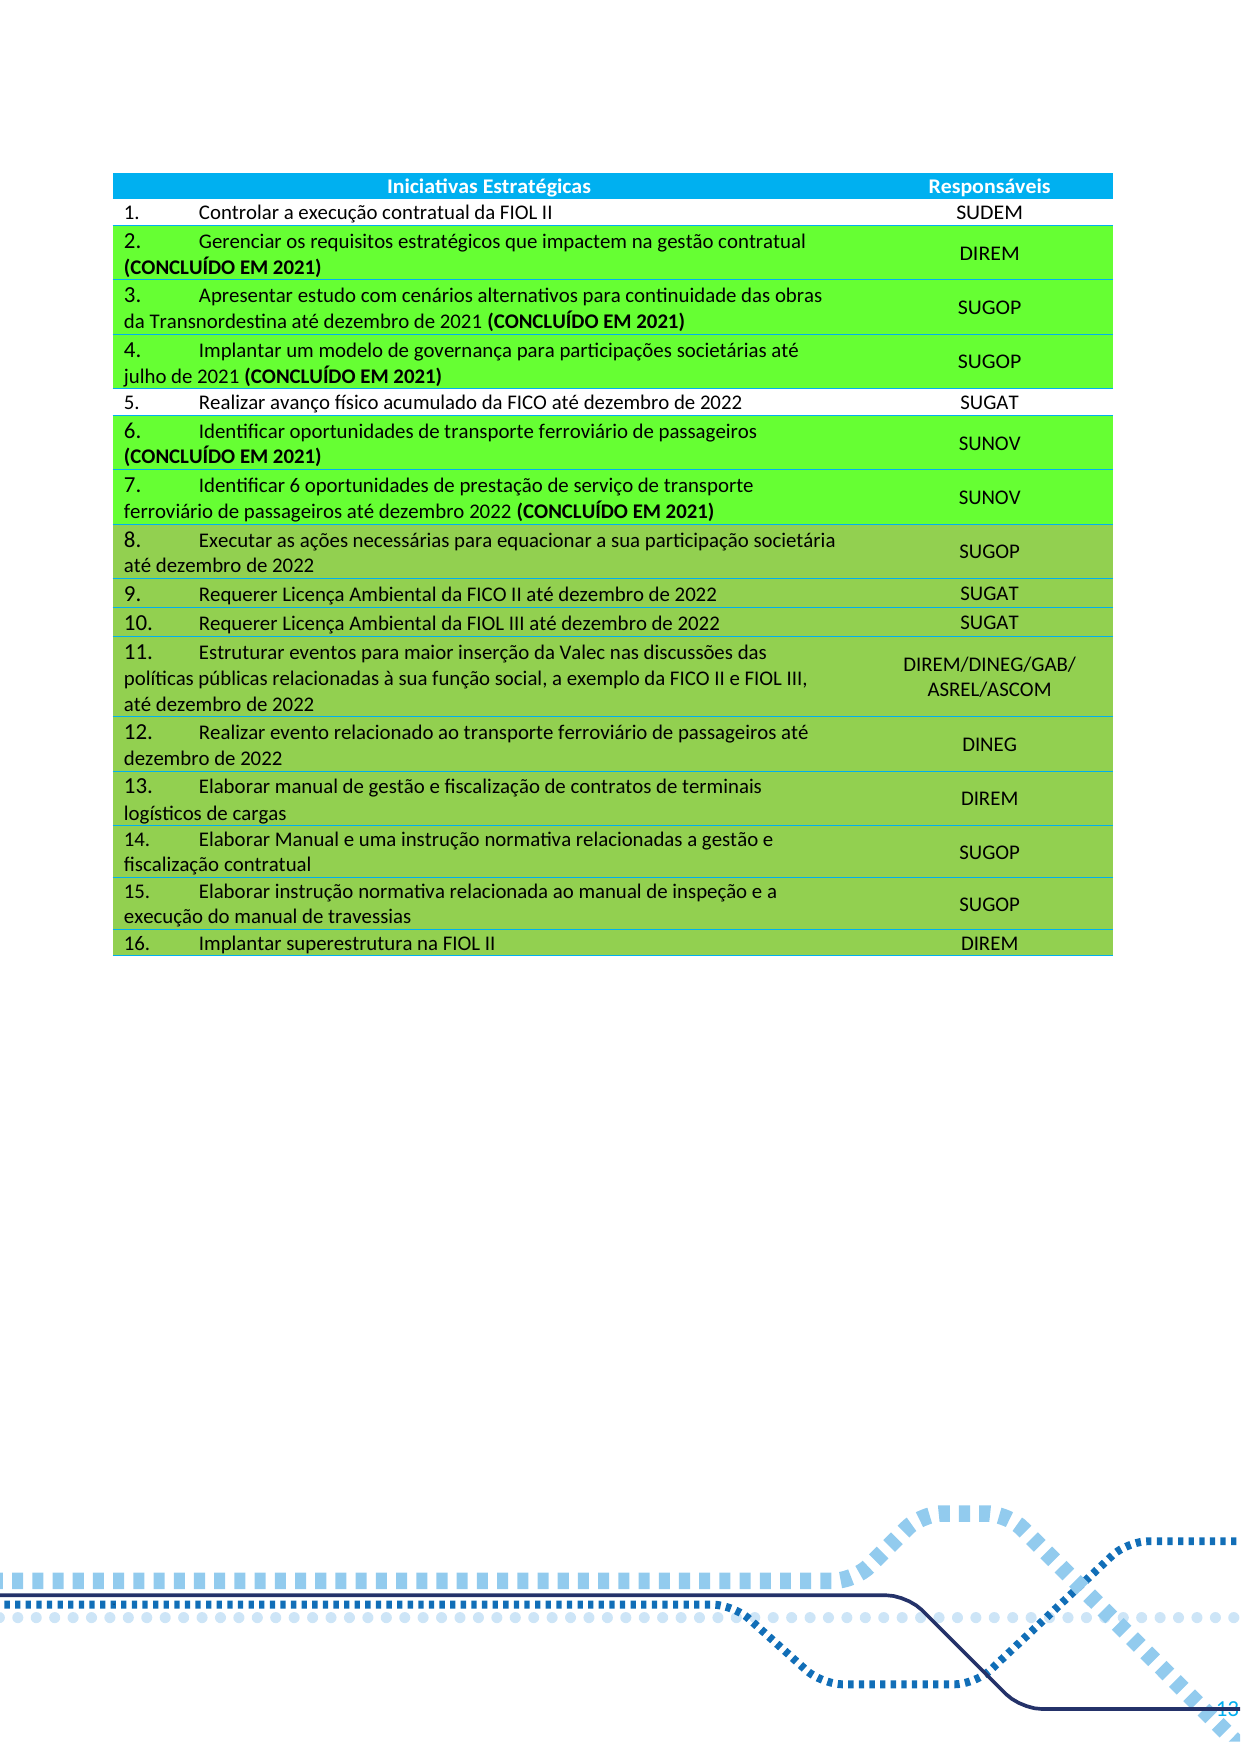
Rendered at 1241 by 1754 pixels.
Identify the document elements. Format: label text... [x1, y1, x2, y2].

table_cell DIREM [866, 772, 1113, 825]
table_cell SUGOP [866, 826, 1113, 877]
table_cell Implantar um modelo de governança para participações societárias até julho de 2021 (CONCLUÍDO EM 2021) [113, 335, 866, 388]
table_header Iniciativas Estratégicas [113, 173, 866, 198]
table_cell Elaborar Manual e uma instrução normativa relacionadas a gestão e fiscalização contratual [113, 826, 866, 877]
table_cell SUGOP [866, 878, 1113, 929]
table_cell SUNOV [866, 470, 1113, 524]
table_cell Executar as ações necessárias para equacionar a sua participação societária até dezembro de 2022 [113, 525, 866, 578]
table_cell DINEG [866, 717, 1113, 771]
table_cell SUGOP [866, 280, 1113, 334]
table_cell Realizar avanço físico acumulado da FICO até dezembro de 2022 [113, 389, 866, 415]
table_header Responsáveis [866, 173, 1113, 198]
table_cell SUDEM [866, 199, 1113, 225]
table_cell SUGAT [866, 579, 1113, 607]
table_cell SUGAT [866, 389, 1113, 415]
table_cell Requerer Licença Ambiental da FICO II até dezembro de 2022 [113, 579, 866, 607]
table_cell SUNOV [866, 416, 1113, 469]
table_cell SUGOP [866, 525, 1113, 578]
table_cell Controlar a execução contratual da FIOL II [113, 199, 866, 225]
table_cell SUGOP [866, 335, 1113, 388]
table_cell DIREM [866, 226, 1113, 279]
table_cell DIREM [866, 930, 1113, 955]
table_cell Identificar 6 oportunidades de prestação de serviço de transporte ferroviário de passageiros até dezembro 2022 (CONCLUÍDO EM 2021) [113, 470, 866, 524]
table_cell Requerer Licença Ambiental da FIOL III até dezembro de 2022 [113, 608, 866, 636]
table_cell Apresentar estudo com cenários alternativos para continuidade das obras da Transnordestina até dezembro de 2021 (CONCLUÍDO EM 2021) [113, 280, 866, 334]
table_cell Implantar superestrutura na FIOL II [113, 930, 866, 955]
table_cell Elaborar manual de gestão e fiscalização de contratos de terminais logísticos de cargas [113, 772, 866, 825]
table_cell SUGAT [866, 608, 1113, 636]
table_cell Elaborar instrução normativa relacionada ao manual de inspeção e a execução do manual de travessias [113, 878, 866, 929]
table_cell DIREM/DINEG/GAB/ ASREL/ASCOM [866, 637, 1113, 716]
table_cell Realizar evento relacionado ao transporte ferroviário de passageiros até dezembro de 2022 [113, 717, 866, 771]
table_cell Gerenciar os requisitos estratégicos que impactem na gestão contratual (CONCLUÍDO EM 2021) [113, 226, 866, 279]
table_cell Estruturar eventos para maior inserção da Valec nas discussões das políticas públicas relacionadas à sua função social, a exemplo da FICO II e FIOL III, até dezembro de 2022 [113, 637, 866, 716]
table_cell Identificar oportunidades de transporte ferroviário de passageiros (CONCLUÍDO EM 2021) [113, 416, 866, 469]
